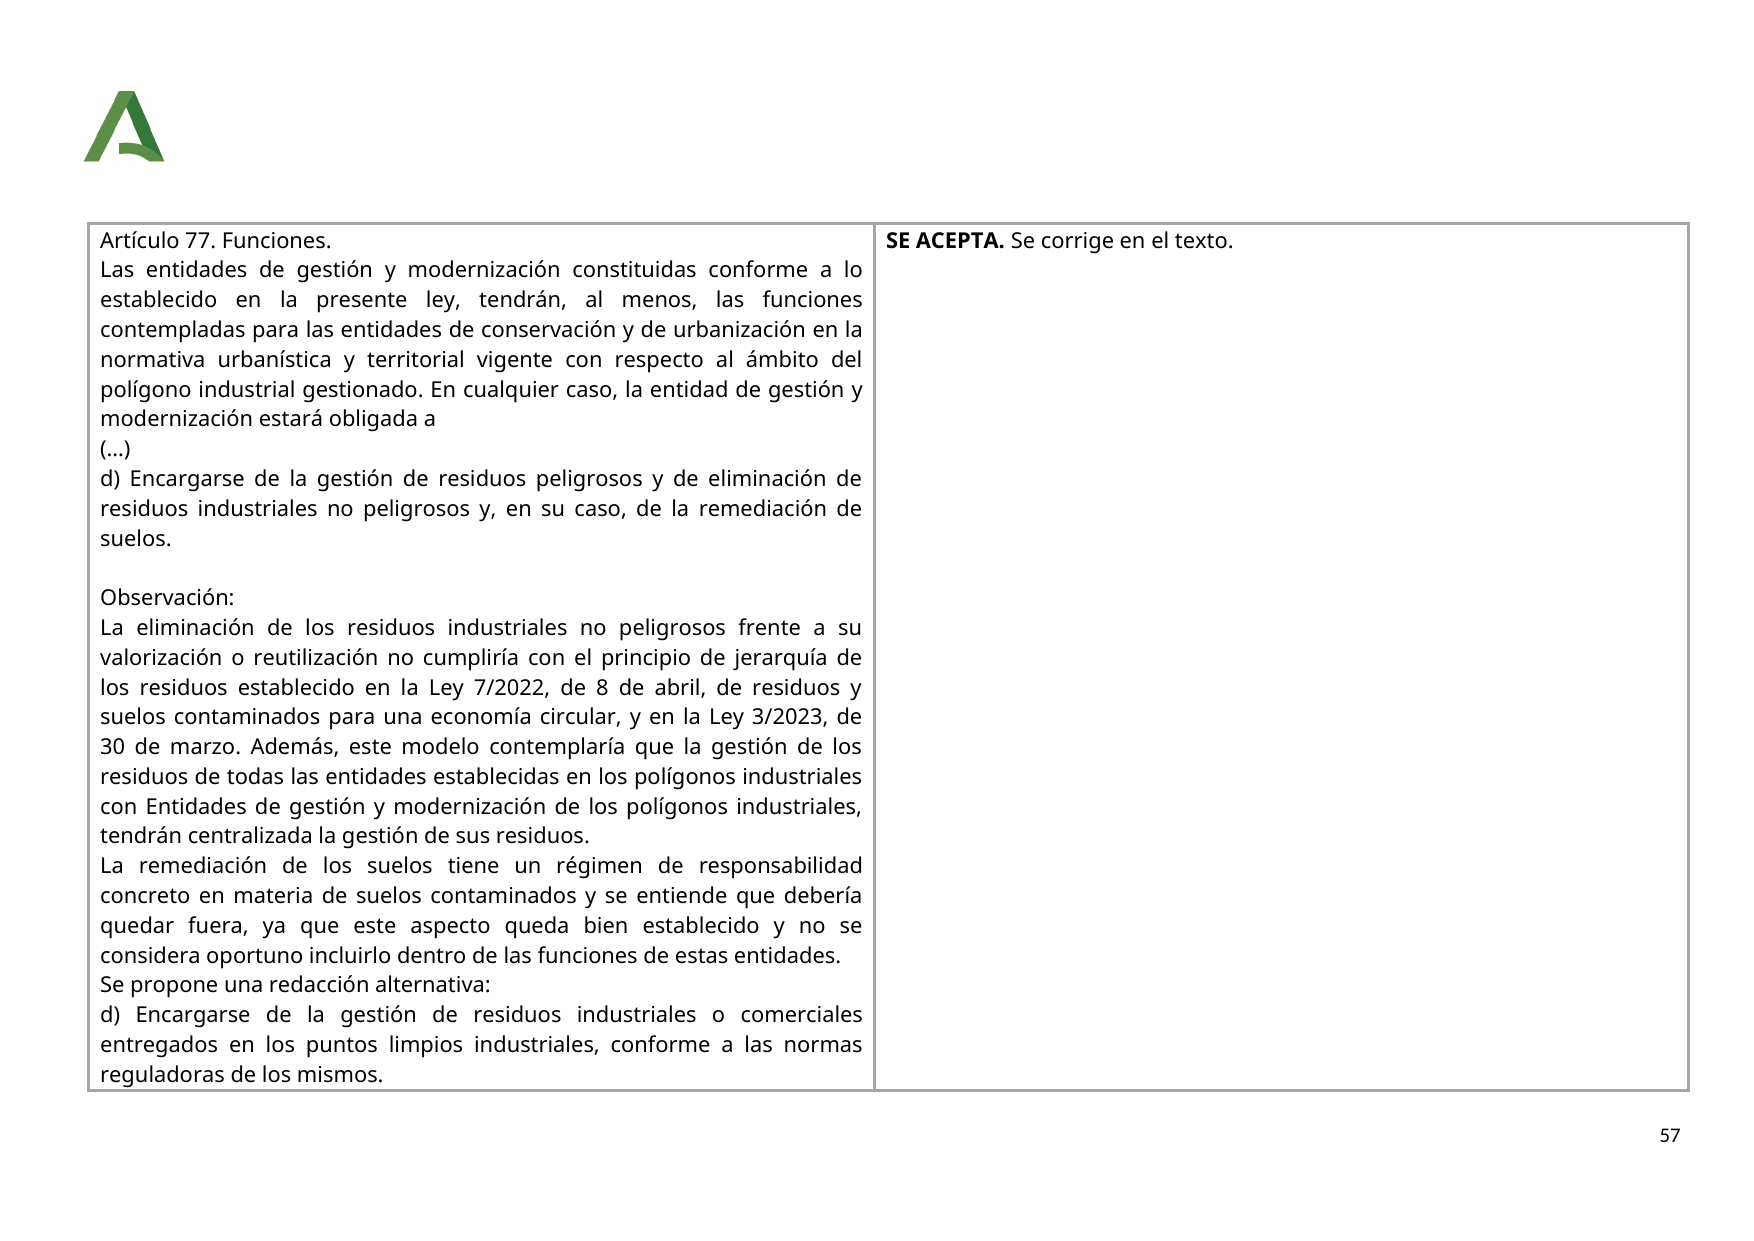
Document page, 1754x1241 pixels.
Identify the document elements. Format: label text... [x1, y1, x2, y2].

table_cell Artículo 77. Funciones. Las entidades de gestión y modernización constituidas conforme a lo establecido en la presente ley, tendrán, al menos, las funciones contempladas para las entidades de conservación y de urbanización en la normativa urbanística y territorial vigente con respecto al ámbito del polígono industrial gestionado. En cualquier caso, la entidad de gestión y modernización estará obligada a (…) d) Encargarse de la gestión de residuos peligrosos y de eliminación de residuos industriales no peligrosos y, en su caso, de la remediación de suelos. Observación: La eliminación de los residuos industriales no peligrosos frente a su valorización o reutilización no cumpliría con el principio de jerarquía de los residuos establecido en la Ley 7/2022, de 8 de abril, de residuos y suelos contaminados para una economía circular, y en la Ley 3/2023, de 30 de marzo. Además, este modelo contemplaría que la gestión de los residuos de todas las entidades establecidas en los polígonos industriales con Entidades de gestión y modernización de los polígonos industriales, tendrán centralizada la gestión de sus residuos. La remediación de los suelos tiene un régimen de responsabilidad concreto en materia de suelos contaminados y se entiende que debería quedar fuera, ya que este aspecto queda bien establecido y no se considera oportuno incluirlo dentro de las funciones de estas entidades. Se propone una redacción alternativa: d) Encargarse de la gestión de residuos industriales o comerciales entregados en los puntos limpios industriales, conforme a las normas reguladoras de los mismos. [90, 225, 873, 1089]
table_cell SE ACEPTA. Se corrige en el texto. [876, 225, 1687, 1089]
